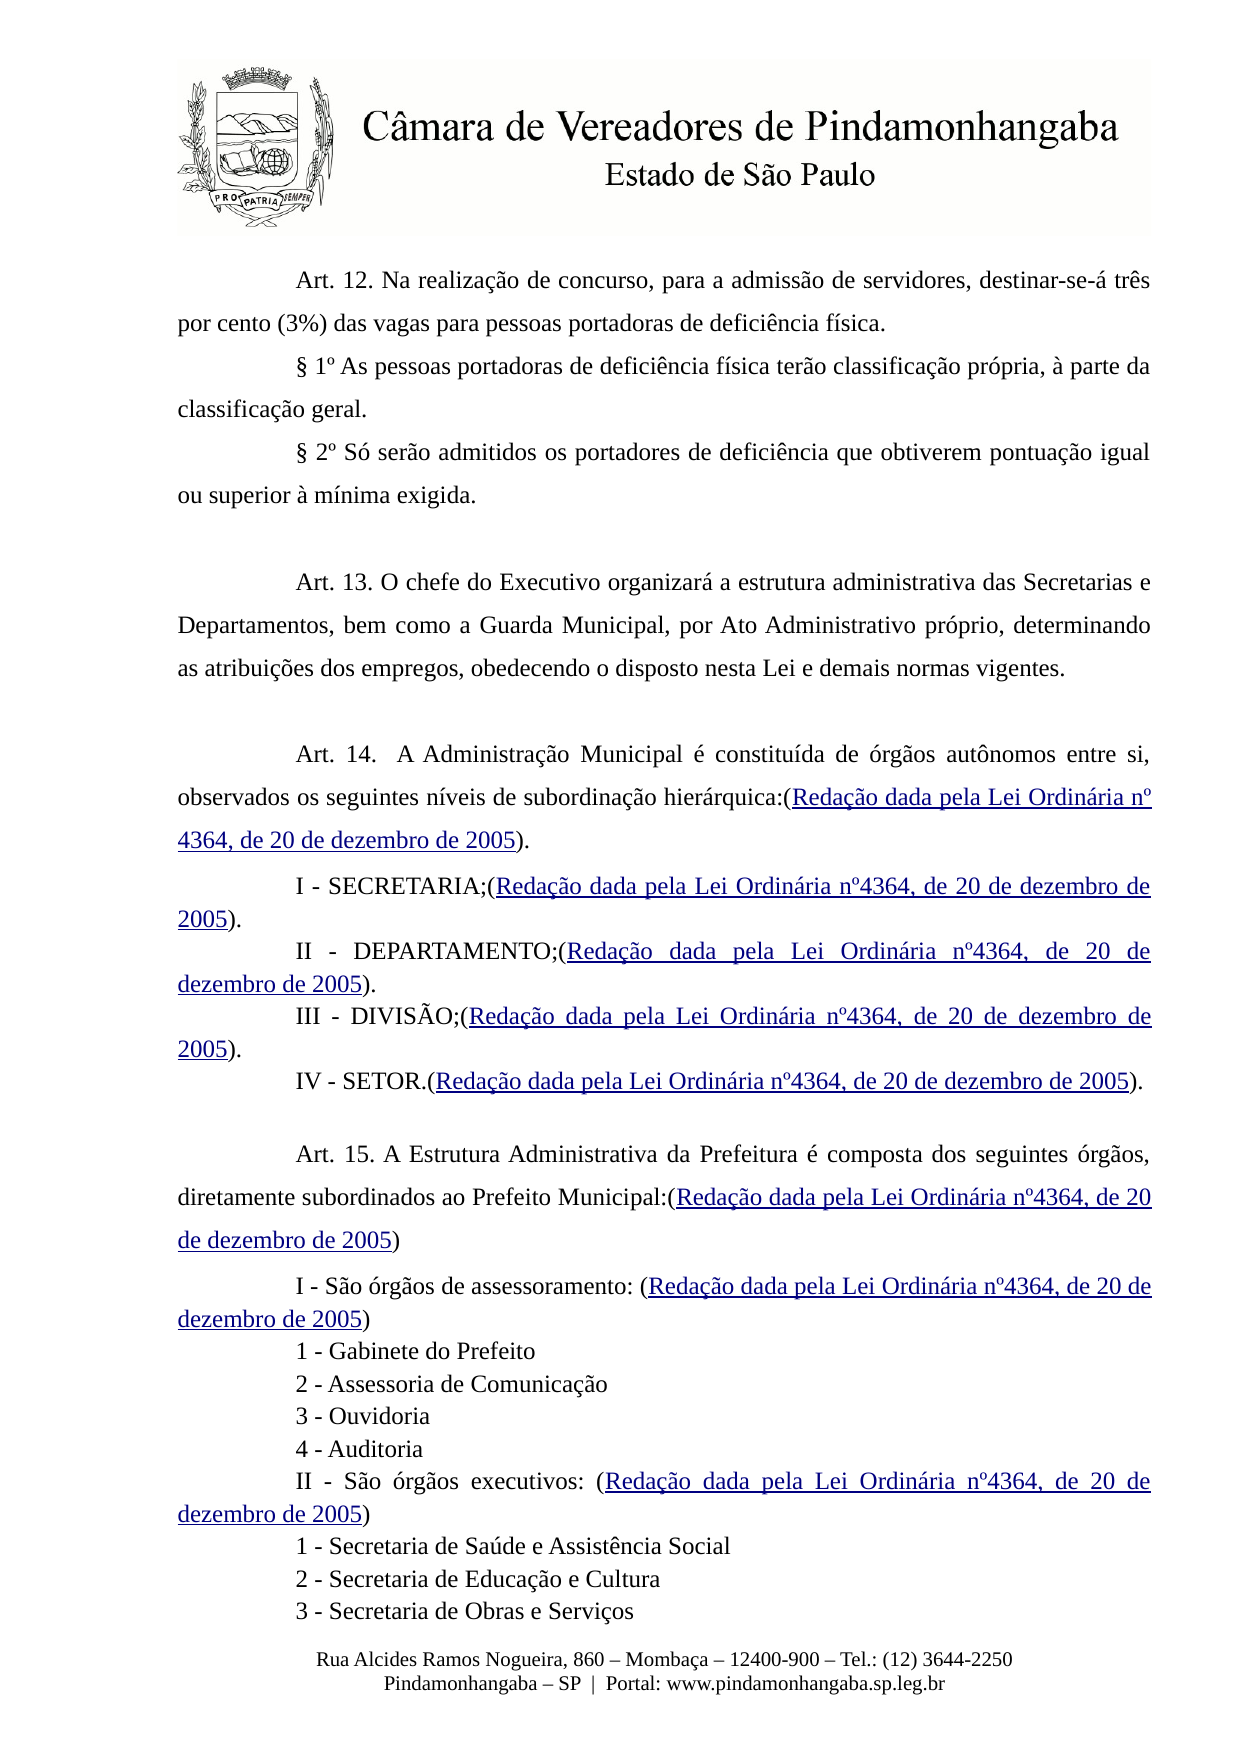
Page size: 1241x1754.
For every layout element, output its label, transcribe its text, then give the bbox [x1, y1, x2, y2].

text IV - SETOR.(Redação dada pela Lei Ordinária nº4364, de 20 de dezembro de 2005). [177, 1064, 1152, 1096]
text § 1º As pessoas portadoras de deficiência física terão classificação própria, à parte da classificação geral. [177, 351, 1152, 423]
text 4 - Auditoria [177, 1431, 1152, 1464]
text II - São órgãos executivos: (Redação dada pela Lei Ordinária nº4364, de 20 de dezembro de 2005) [177, 1464, 1152, 1529]
text Art. 14. A Administração Municipal é constituída de órgãos autônomos entre si, observados os seguintes níveis de subordinação hierárquica:(Redação dada pela Lei Ordinária nº 4364, de 20 de dezembro de 2005). [177, 739, 1152, 854]
text 1 - Gabinete do Prefeito [177, 1334, 1152, 1366]
text Art. 13. O chefe do Executivo organizará a estrutura administrativa das Secretarias e Departamentos, bem como a Guarda Municipal, por Ato Administrativo próprio, determinando as atribuições dos empregos, obedecendo o disposto nesta Lei e demais normas vigentes. [177, 567, 1152, 682]
text 3 - Secretaria de Obras e Serviços [177, 1594, 1152, 1626]
text Art. 15. A Estrutura Administrativa da Prefeitura é composta dos seguintes órgãos, diretamente subordinados ao Prefeito Municipal:(Redação dada pela Lei Ordinária nº4364, de 20 de dezembro de 2005) [177, 1139, 1152, 1254]
text 3 - Ouvidoria [177, 1399, 1152, 1431]
picture [177, 59, 1152, 236]
text I - São órgãos de assessoramento: (Redação dada pela Lei Ordinária nº4364, de 20 de dezembro de 2005) [177, 1269, 1152, 1334]
text I - SECRETARIA;(Redação dada pela Lei Ordinária nº4364, de 20 de dezembro de 2005). [177, 869, 1152, 934]
text II - DEPARTAMENTO;(Redação dada pela Lei Ordinária nº4364, de 20 de dezembro de 2005). [177, 934, 1152, 999]
text Art. 12. Na realização de concurso, para a admissão de servidores, destinar-se-á três por cento (3%) das vagas para pessoas portadoras de deficiência física. [177, 265, 1152, 337]
text 2 - Assessoria de Comunicação [177, 1366, 1152, 1399]
text III - DIVISÃO;(Redação dada pela Lei Ordinária nº4364, de 20 de dezembro de 2005). [177, 999, 1152, 1064]
text § 2º Só serão admitidos os portadores de deficiência que obtiverem pontuação igual ou superior à mínima exigida. [177, 437, 1152, 509]
text 2 - Secretaria de Educação e Cultura [177, 1561, 1152, 1594]
text 1 - Secretaria de Saúde e Assistência Social [177, 1529, 1152, 1561]
